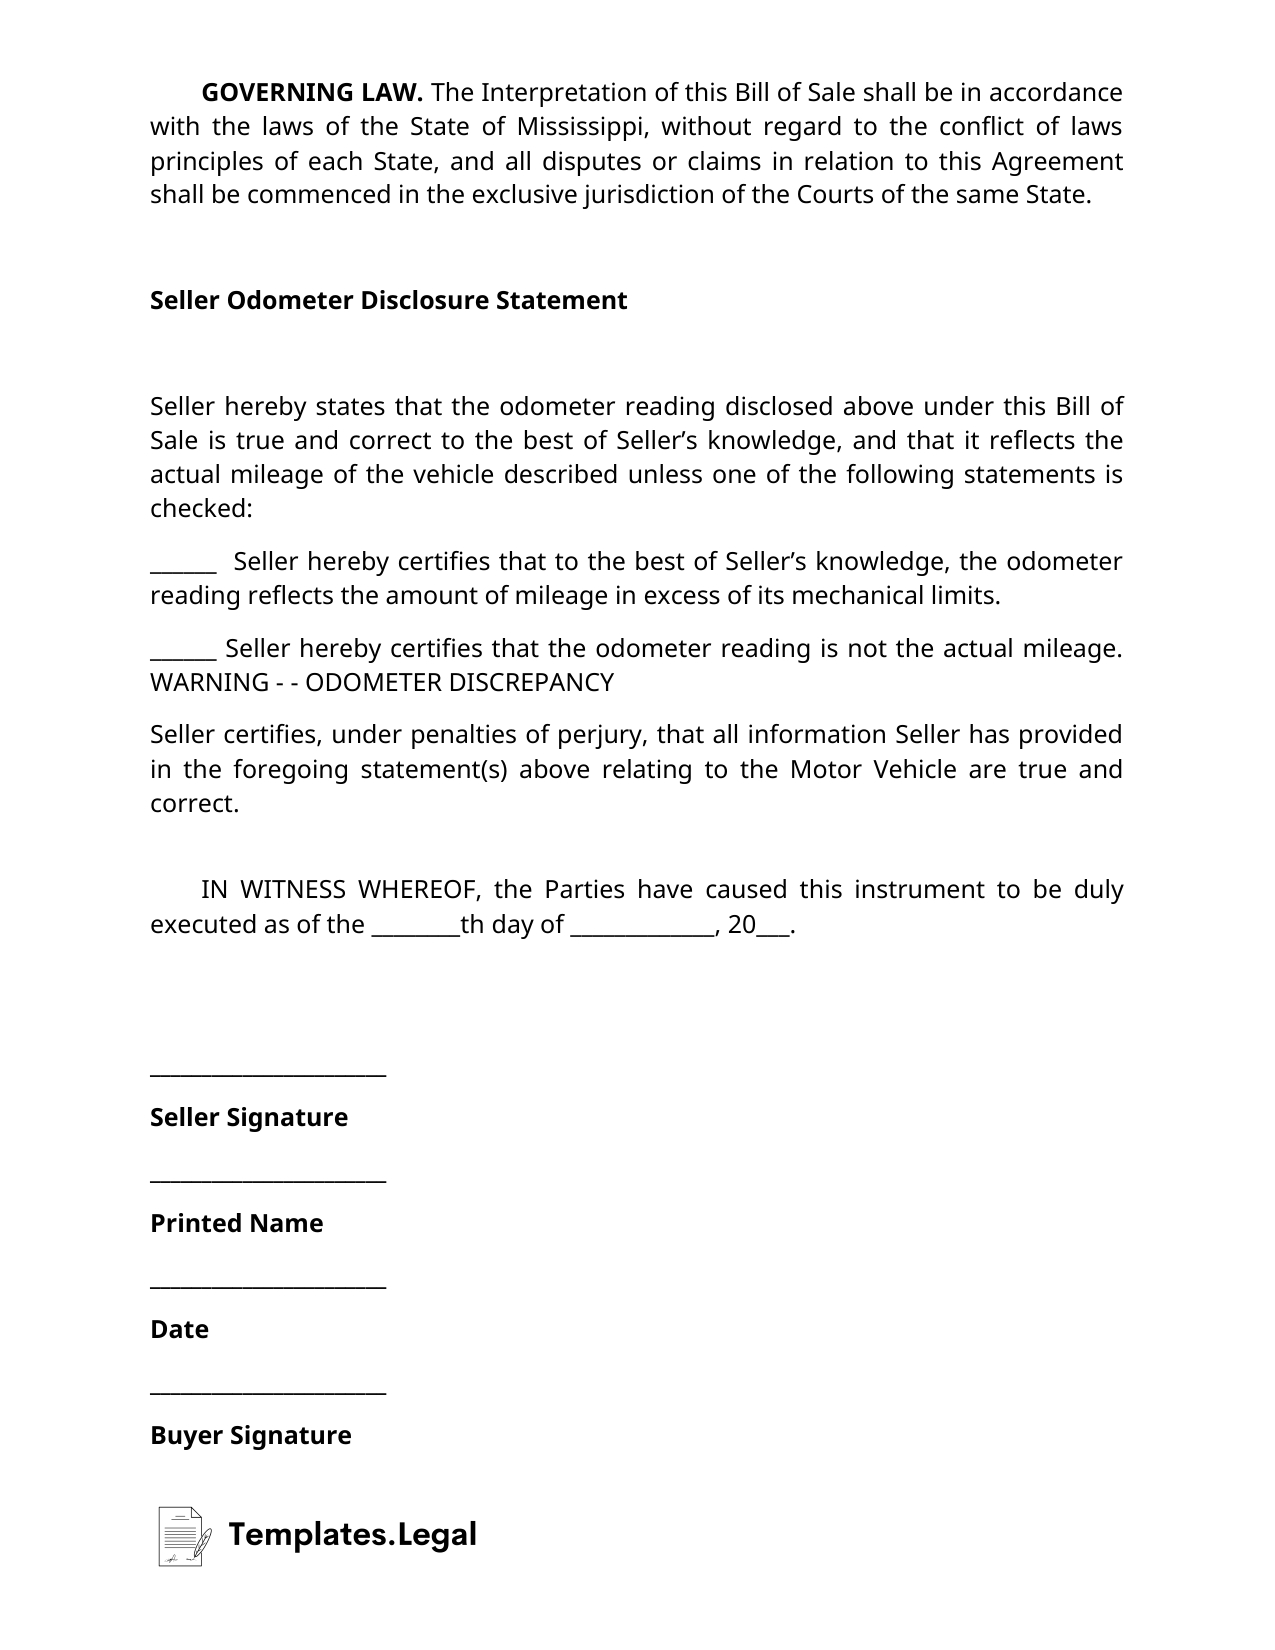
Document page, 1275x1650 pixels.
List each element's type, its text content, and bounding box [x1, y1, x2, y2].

text Buyer Signature [150, 1417, 1125, 1452]
text Seller Signature [150, 1099, 1125, 1133]
text GOVERNING LAW. The Interpretation of this Bill of Sale shall be in accordance with the laws of the State of Mississippi, without regard to the conflict of laws principles of each State, and all disputes or claims in relation to this Agreement shall be commenced in the exclusive jurisdiction of the Courts of the same State. [150, 75, 1125, 211]
text Seller hereby states that the odometer reading disclosed above under this Bill of Sale is true and correct to the best of Seller’s knowledge, and that it reflects the actual mileage of the vehicle described unless one of the following statements is checked: [150, 388, 1125, 525]
text Seller Odometer Disclosure Statement [150, 283, 1125, 317]
text IN WITNESS WHEREOF, the Parties have caused this instrument to be duly executed as of the ________th day of _____________, 20___. [150, 872, 1125, 940]
text _______________________ [150, 1046, 1125, 1080]
text Date [150, 1311, 1125, 1346]
text Printed Name [150, 1205, 1125, 1239]
text _______________________ [150, 1152, 1125, 1186]
text _______________________ [150, 1364, 1125, 1398]
text ______ Seller hereby certifies that the odometer reading is not the actual mileage. WARNING - - ODOMETER DISCREPANCY [150, 630, 1125, 698]
text Seller certifies, under penalties of perjury, that all information Seller has provided in the foregoing statement(s) above relating to the Motor Vehicle are true and correct. [150, 717, 1125, 853]
text _______________________ [150, 1258, 1125, 1292]
text ______ Seller hereby certifies that to the best of Seller’s knowledge, the odometer reading reflects the amount of mileage in excess of its mechanical limits. [150, 543, 1125, 612]
